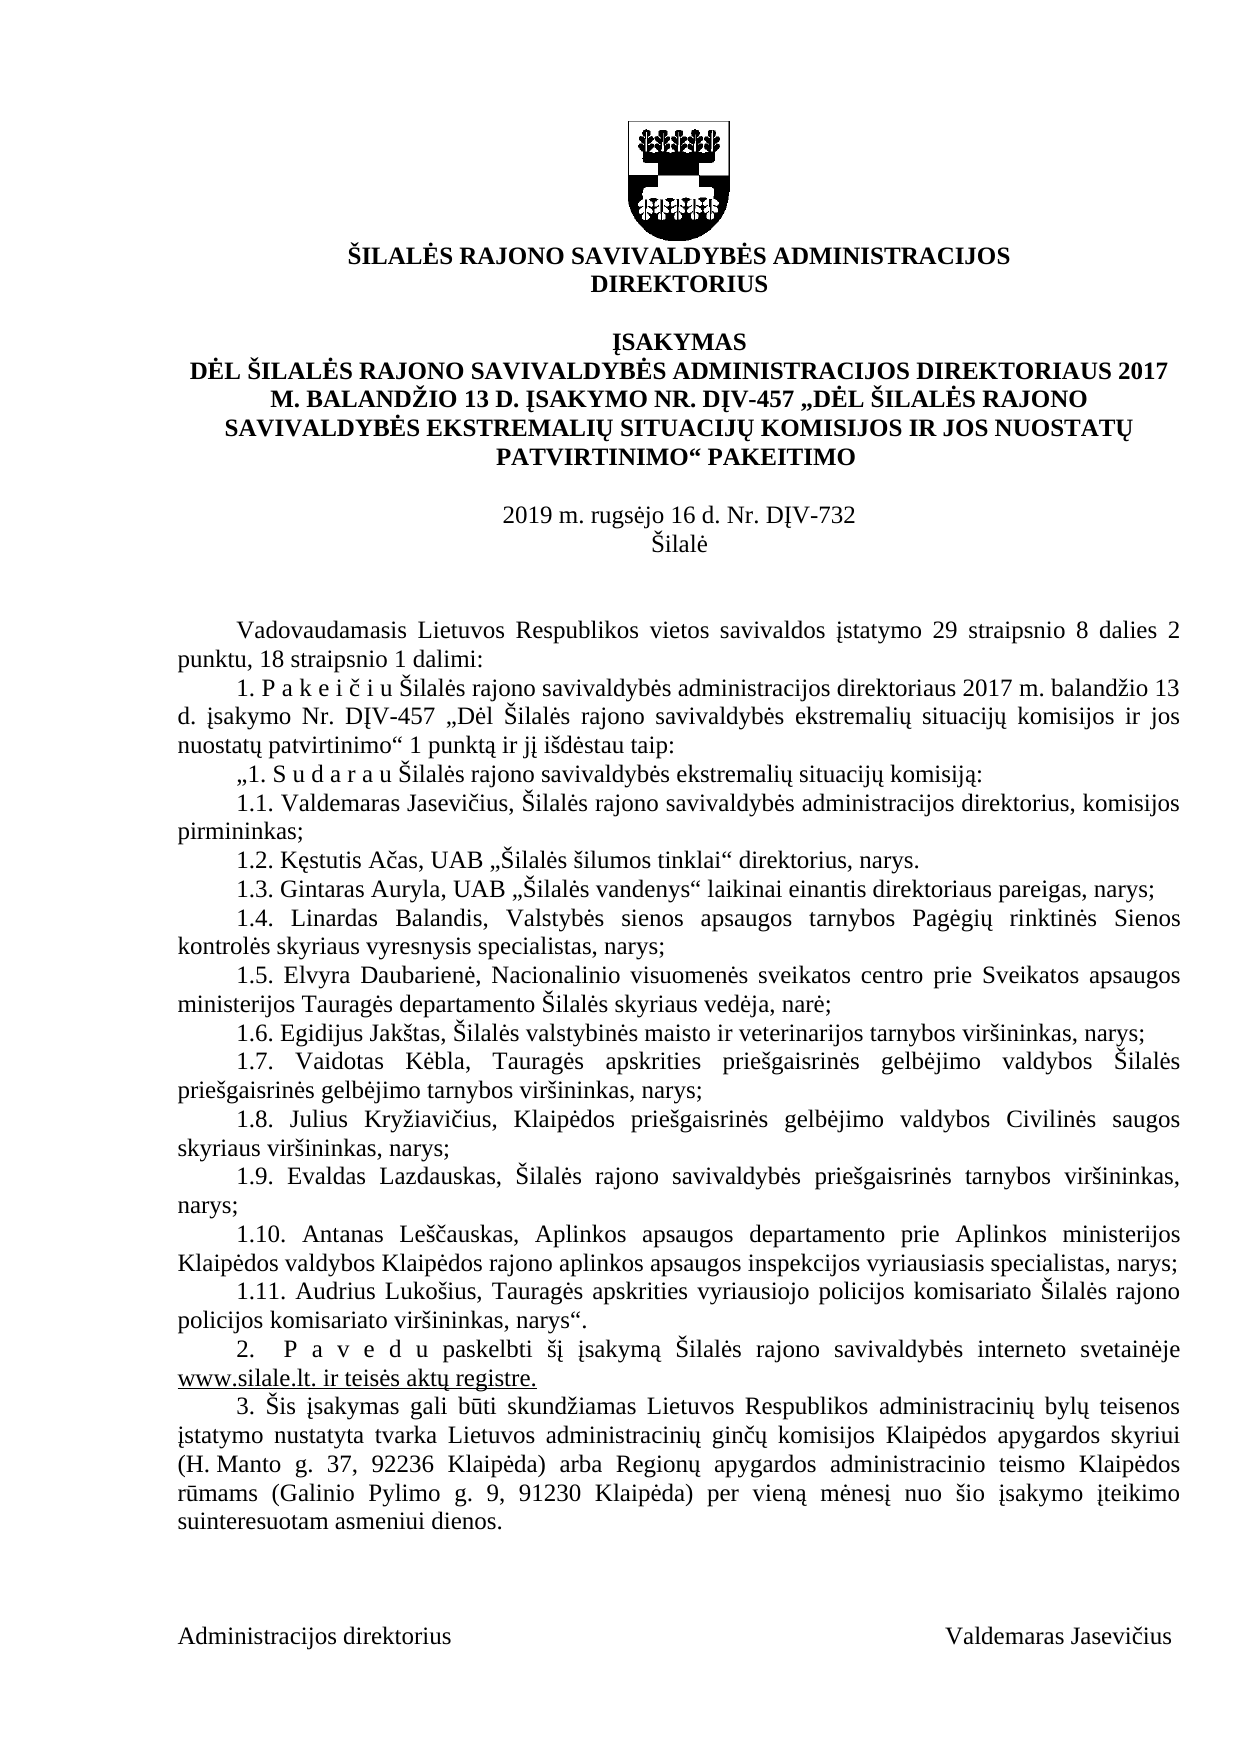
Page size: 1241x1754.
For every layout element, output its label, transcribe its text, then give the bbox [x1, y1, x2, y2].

text ĮSAKYMAS [177, 327, 1181, 356]
text 2. P a v e d u paskelbti šį įsakymą Šilalės rajono savivaldybės interneto svetainėje www.silale.lt. ir teisės aktų registre. [177, 1334, 1181, 1391]
text 1.6. Egidijus Jakštas, Šilalės valstybinės maisto ir veterinarijos tarnybos viršininkas, narys; [177, 1018, 1181, 1046]
text ŠILALĖS RAJONO SAVIVALDYBĖS ADMINISTRACIJOS [177, 241, 1181, 269]
text 1.11. Audrius Lukošius, Tauragės apskrities vyriausiojo policijos komisariato Šilalės rajono policijos komisariato viršininkas, narys“. [177, 1276, 1181, 1334]
text „1. S u d a r a u Šilalės rajono savivaldybės ekstremalių situacijų komisiją: [177, 759, 1181, 788]
text 1. P a k e i č i u Šilalės rajono savivaldybės administracijos direktoriaus 2017 m. balandžio 13 d. įsakymo Nr. DĮV-457 „Dėl Šilalės rajono savivaldybės ekstremalių situacijų komisijos ir jos nuostatų patvirtinimo“ 1 punktą ir jį išdėstau taip: [177, 673, 1181, 759]
text 1.10. Antanas Leščauskas, Aplinkos apsaugos departamento prie Aplinkos ministerijos Klaipėdos valdybos Klaipėdos rajono aplinkos apsaugos inspekcijos vyriausiasis specialistas, narys; [177, 1219, 1181, 1276]
text 1.3. Gintaras Auryla, UAB „Šilalės vandenys“ laikinai einantis direktoriaus pareigas, narys; [177, 874, 1181, 903]
text Šilalė [177, 529, 1181, 558]
text DĖL ŠILALĖS RAJONO SAVIVALDYBĖS ADMINISTRACIJOS DIREKTORIAUS 2017 M. BALANDŽIO 13 D. ĮSAKYMO NR. DĮV-457 „DĖL ŠILALĖS RAJONO SAVIVALDYBĖS EKSTREMALIŲ SITUACIJŲ KOMISIJOS IR JOS NUOSTATŲ PATVIRTINIMO“ PAKEITIMO [177, 356, 1181, 471]
text Vadovaudamasis Lietuvos Respublikos vietos savivaldos įstatymo 29 straipsnio 8 dalies 2 punktu, 18 straipsnio 1 dalimi: [177, 615, 1181, 673]
text 3. Šis įsakymas gali būti skundžiamas Lietuvos Respublikos administracinių bylų teisenos įstatymo nustatyta tvarka Lietuvos administracinių ginčų komisijos Klaipėdos apygardos skyriui (H. Manto g. 37, 92236 Klaipėda) arba Regionų apygardos administracinio teismo Klaipėdos rūmams (Galinio Pylimo g. 9, 91230 Klaipėda) per vieną mėnesį nuo šio įsakymo įteikimo suinteresuotam asmeniui dienos. [177, 1391, 1181, 1535]
text DIREKTORIUS [177, 269, 1181, 298]
text 1.8. Julius Kryžiavičius, Klaipėdos priešgaisrinės gelbėjimo valdybos Civilinės saugos skyriaus viršininkas, narys; [177, 1104, 1181, 1161]
text 1.1. Valdemaras Jasevičius, Šilalės rajono savivaldybės administracijos direktorius, komisijos pirmininkas; [177, 788, 1181, 845]
text 1.9. Evaldas Lazdauskas, Šilalės rajono savivaldybės priešgaisrinės tarnybos viršininkas, narys; [177, 1161, 1181, 1219]
text 1.5. Elvyra Daubarienė, Nacionalinio visuomenės sveikatos centro prie Sveikatos apsaugos ministerijos Tauragės departamento Šilalės skyriaus vedėja, narė; [177, 960, 1181, 1018]
text 1.2. Kęstutis Ačas, UAB „Šilalės šilumos tinklai“ direktorius, narys. [177, 845, 1181, 874]
text 1.4. Linardas Balandis, Valstybės sienos apsaugos tarnybos Pagėgių rinktinės Sienos kontrolės skyriaus vyresnysis specialistas, narys; [177, 903, 1181, 960]
text 1.7. Vaidotas Kėbla, Tauragės apskrities priešgaisrinės gelbėjimo valdybos Šilalės priešgaisrinės gelbėjimo tarnybos viršininkas, narys; [177, 1046, 1181, 1104]
text 2019 m. rugsėjo 16 d. Nr. DĮV-732 [177, 500, 1181, 529]
text Administracijos direktorius Valdemaras Jasevičius [177, 1621, 1181, 1650]
